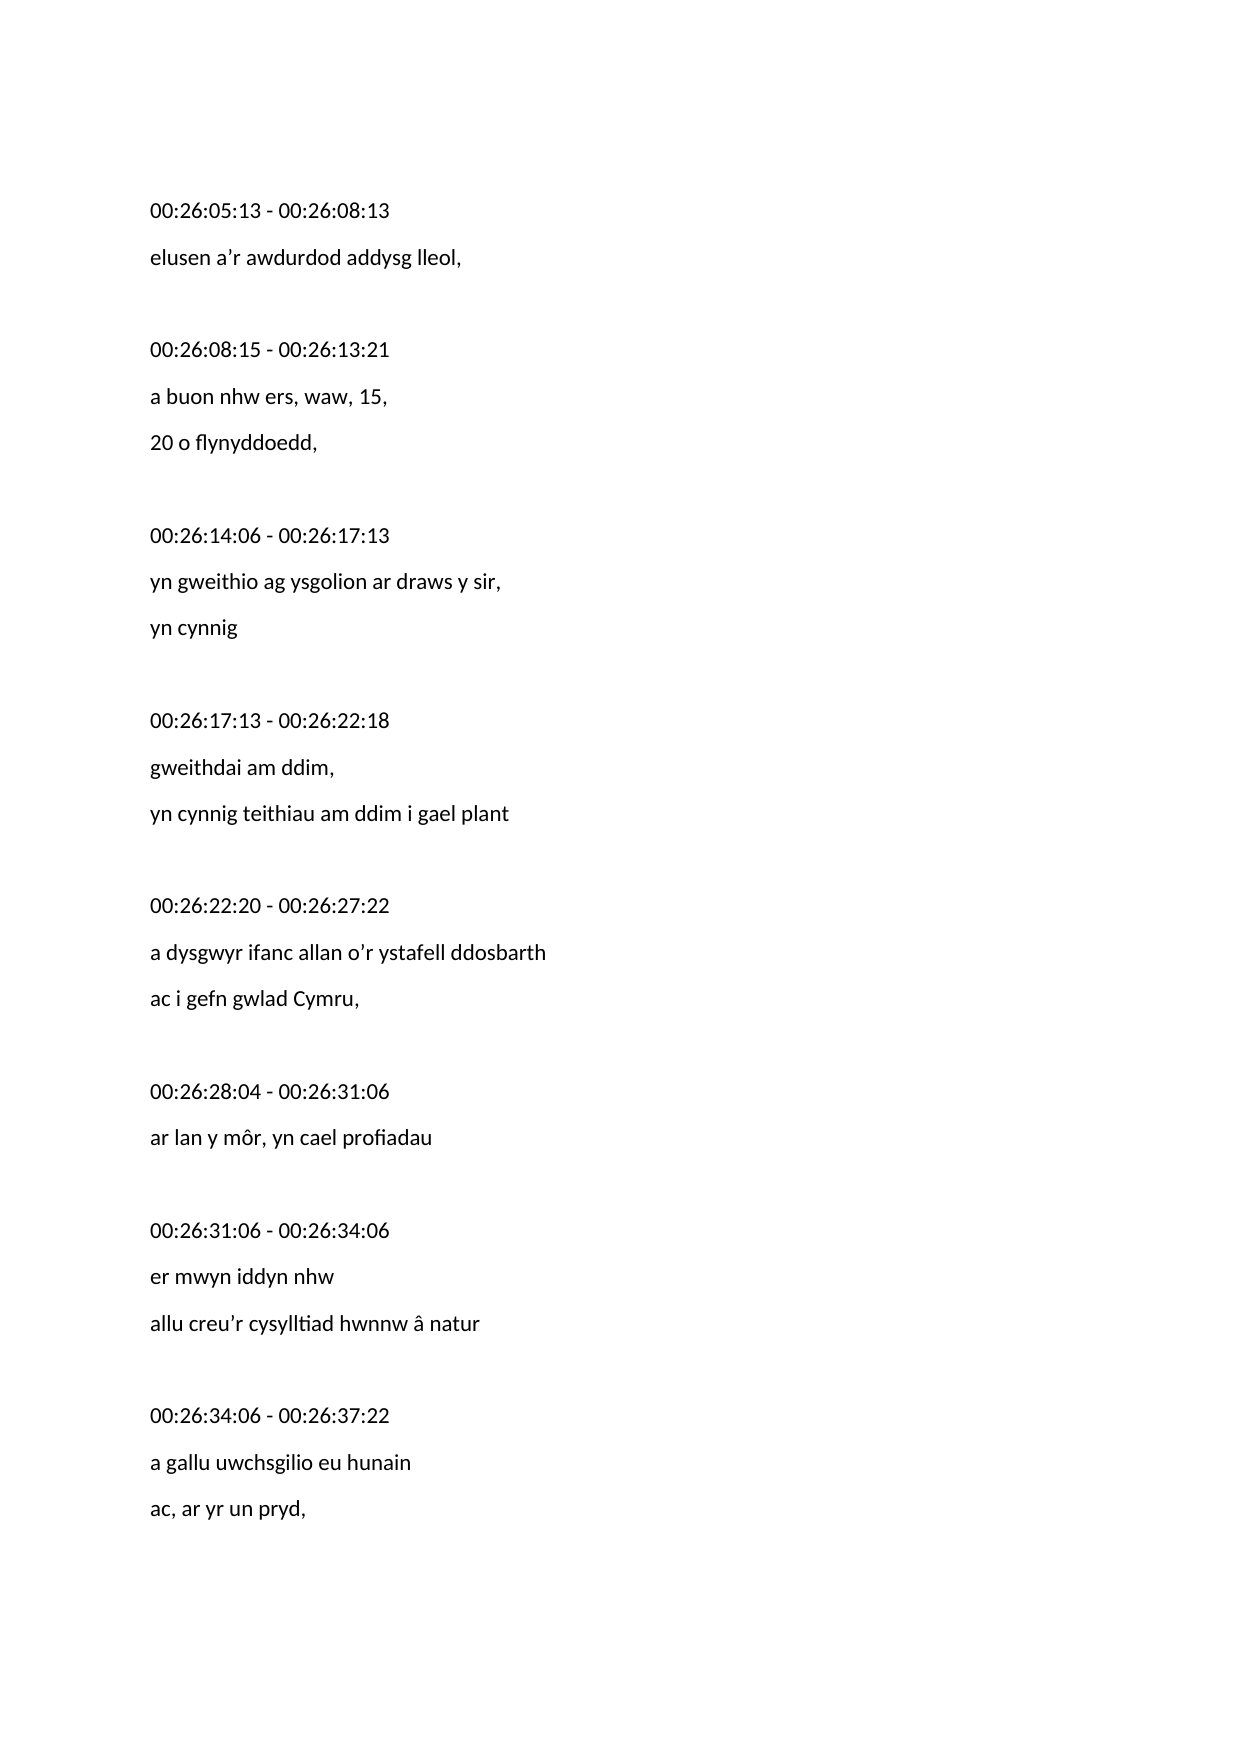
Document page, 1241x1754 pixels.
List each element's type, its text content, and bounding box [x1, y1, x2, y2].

text allu creu’r cysylltiad hwnnw â natur [150, 1309, 1090, 1337]
text er mwyn iddyn nhw [150, 1262, 1090, 1291]
text 20 o flynyddoedd, [150, 428, 1090, 456]
text 00:26:22:20 - 00:26:27:22 [150, 892, 1090, 920]
text a dysgwyr ifanc allan o’r ystafell ddosbarth [150, 938, 1090, 966]
text a buon nhw ers, waw, 15, [150, 382, 1090, 410]
text yn cynnig teithiau am ddim i gael plant [150, 799, 1090, 827]
text gweithdai am ddim, [150, 753, 1090, 781]
text ar lan y môr, yn cael profiadau [150, 1123, 1090, 1151]
text 00:26:14:06 - 00:26:17:13 [150, 521, 1090, 549]
text a gallu uwchsgilio eu hunain [150, 1448, 1090, 1476]
text 00:26:17:13 - 00:26:22:18 [150, 706, 1090, 734]
text yn cynnig [150, 613, 1090, 642]
text elusen a’r awdurdod addysg lleol, [150, 243, 1090, 271]
text 00:26:28:04 - 00:26:31:06 [150, 1077, 1090, 1105]
text 00:26:31:06 - 00:26:34:06 [150, 1216, 1090, 1244]
text ac, ar yr un pryd, [150, 1494, 1090, 1522]
text ac i gefn gwlad Cymru, [150, 984, 1090, 1012]
text 00:26:08:15 - 00:26:13:21 [150, 335, 1090, 363]
text 00:26:05:13 - 00:26:08:13 [150, 196, 1090, 224]
text 00:26:34:06 - 00:26:37:22 [150, 1402, 1090, 1429]
text yn gweithio ag ysgolion ar draws y sir, [150, 567, 1090, 595]
